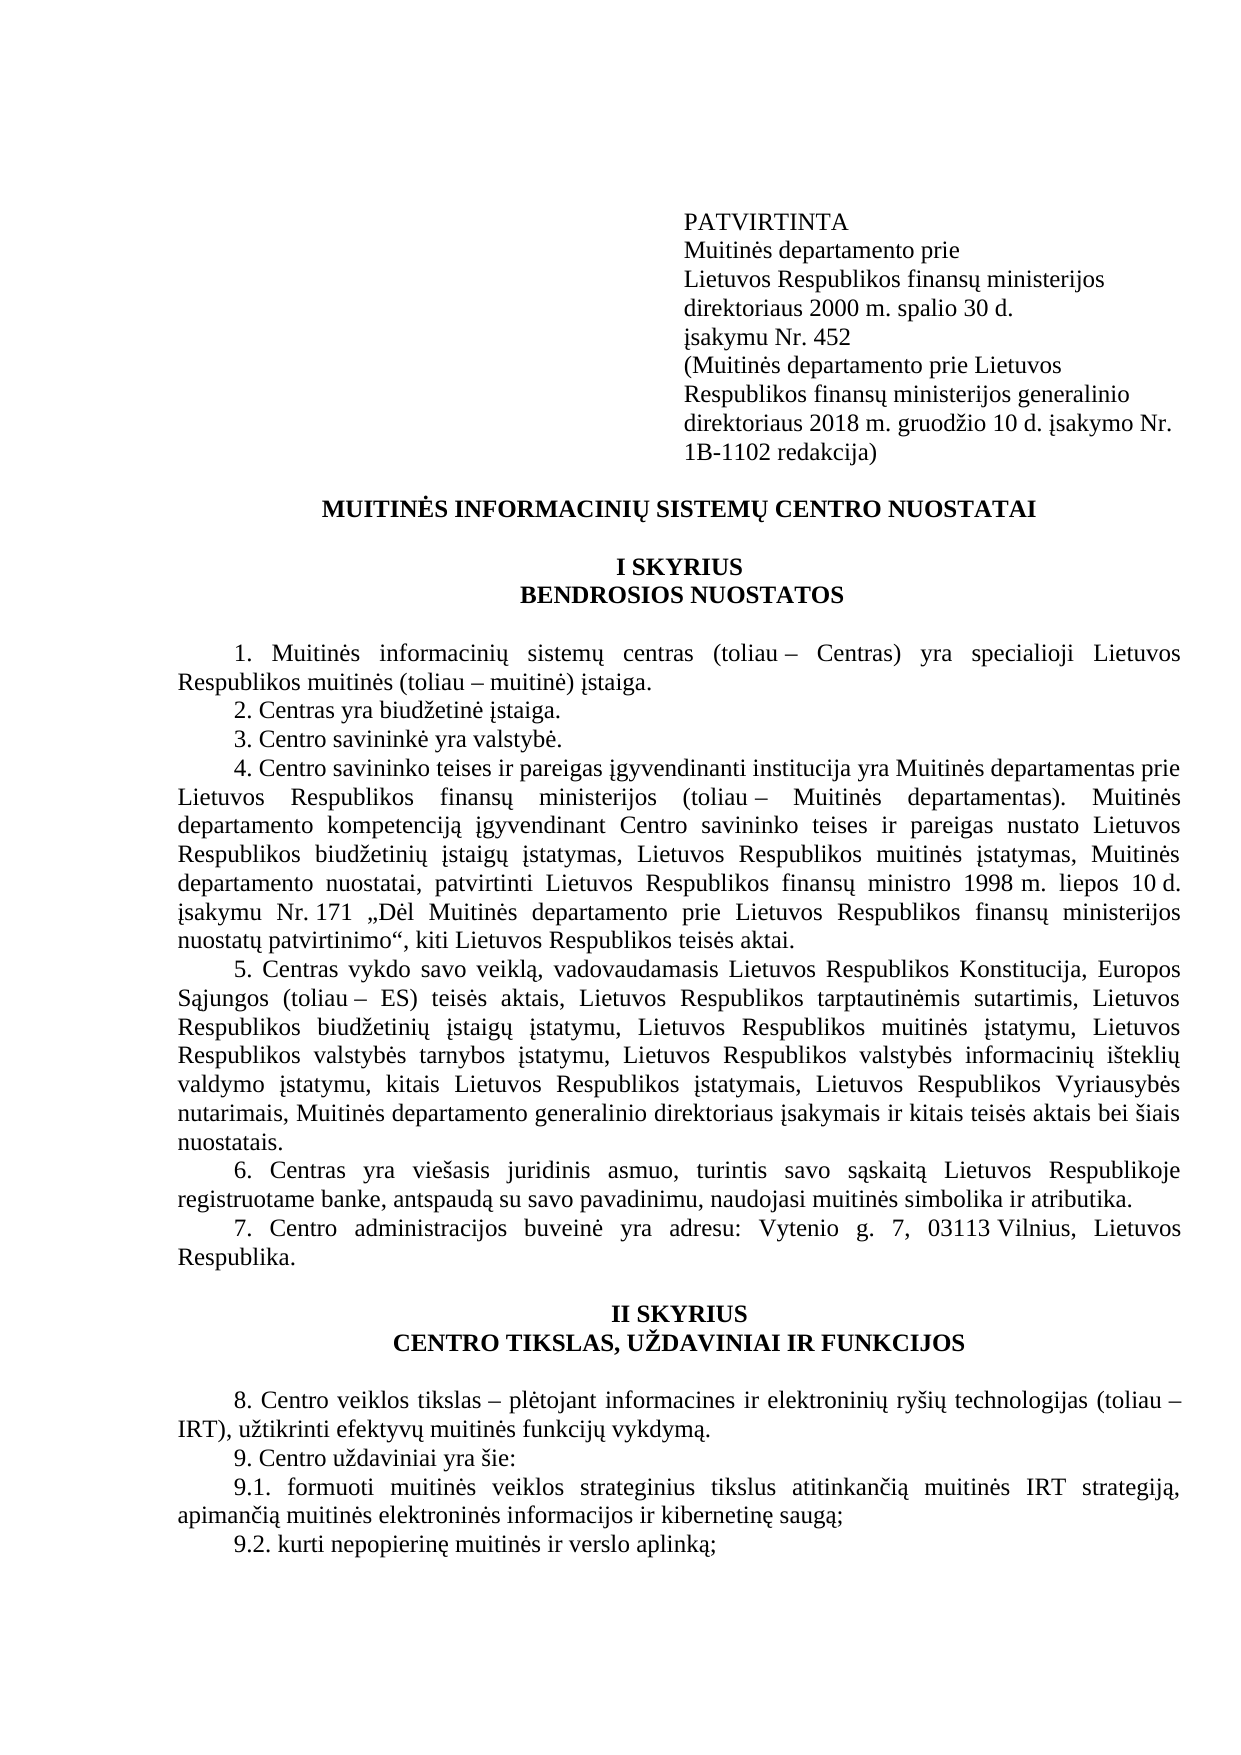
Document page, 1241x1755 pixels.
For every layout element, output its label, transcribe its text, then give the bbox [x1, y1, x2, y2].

text 9.2. kurti nepopierinę muitinės ir verslo aplinką; [177, 1529, 1181, 1558]
text 4. Centro savininko teises ir pareigas įgyvendinanti institucija yra Muitinės departamentas prie Lietuvos Respublikos finansų ministerijos (toliau – Muitinės departamentas). Muitinės departamento kompetenciją įgyvendinant Centro savininko teises ir pareigas nustato Lietuvos Respublikos biudžetinių įstaigų įstatymas, Lietuvos Respublikos muitinės įstatymas, Muitinės departamento nuostatai, patvirtinti Lietuvos Respublikos finansų ministro 1998 m. liepos 10 d. įsakymu Nr. 171 „Dėl Muitinės departamento prie Lietuvos Respublikos finansų ministerijos nuostatų patvirtinimo“, kiti Lietuvos Respublikos teisės aktai. [177, 753, 1181, 954]
text 9. Centro uždaviniai yra šie: [177, 1443, 1181, 1472]
text 3. Centro savininkė yra valstybė. [177, 724, 1181, 753]
text (Muitinės departamento prie Lietuvos Respublikos finansų ministerijos generalinio direktoriaus 2018 m. gruodžio 10 d. įsakymo Nr. 1B-1102 redakcija) [683, 350, 1181, 465]
text BENDROSIOS NUOSTATOS [177, 580, 1181, 609]
text Lietuvos Respublikos finansų ministerijos direktoriaus 2000 m. spalio 30 d. [683, 264, 1181, 322]
text 5. Centras vykdo savo veiklą, vadovaudamasis Lietuvos Respublikos Konstitucija, Europos Sąjungos (toliau – ES) teisės aktais, Lietuvos Respublikos tarptautinėmis sutartimis, Lietuvos Respublikos biudžetinių įstaigų įstatymu, Lietuvos Respublikos muitinės įstatymu, Lietuvos Respublikos valstybės tarnybos įstatymu, Lietuvos Respublikos valstybės informacinių išteklių valdymo įstatymu, kitais Lietuvos Respublikos įstatymais, Lietuvos Respublikos Vyriausybės nutarimais, Muitinės departamento generalinio direktoriaus įsakymais ir kitais teisės aktais bei šiais nuostatais. [177, 954, 1181, 1155]
text 1. Muitinės informacinių sistemų centras (toliau – Centras) yra specialioji Lietuvos Respublikos muitinės (toliau – muitinė) įstaiga. [177, 638, 1181, 695]
text 9.1. formuoti muitinės veiklos strateginius tikslus atitinkančią muitinės IRT strategiją, apimančią muitinės elektroninės informacijos ir kibernetinę saugą; [177, 1472, 1181, 1529]
text MUITINĖS INFORMACINIŲ SISTEMŲ CENTRO NUOSTATAI [177, 494, 1181, 523]
text CENTRO TIKSLAS, UŽDAVINIAI IR FUNKCIJOS [177, 1328, 1181, 1357]
text 2. Centras yra biudžetinė įstaiga. [177, 695, 1181, 724]
text įsakymu Nr. 452 [683, 322, 1181, 350]
text 7. Centro administracijos buveinė yra adresu: Vytenio g. 7, 03113 Vilnius, Lietuvos Respublika. [177, 1213, 1181, 1270]
text I SKYRIUS [177, 552, 1181, 580]
text PATVIRTINTA [177, 207, 1181, 235]
text Muitinės departamento prie [683, 235, 1181, 264]
text II skyrius [177, 1299, 1181, 1328]
text 8. Centro veiklos tikslas – plėtojant informacines ir elektroninių ryšių technologijas (toliau – IRT), užtikrinti efektyvų muitinės funkcijų vykdymą. [177, 1385, 1181, 1443]
text 6. Centras yra viešasis juridinis asmuo, turintis savo sąskaitą Lietuvos Respublikoje registruotame banke, antspaudą su savo pavadinimu, naudojasi muitinės simbolika ir atributika. [177, 1155, 1181, 1213]
